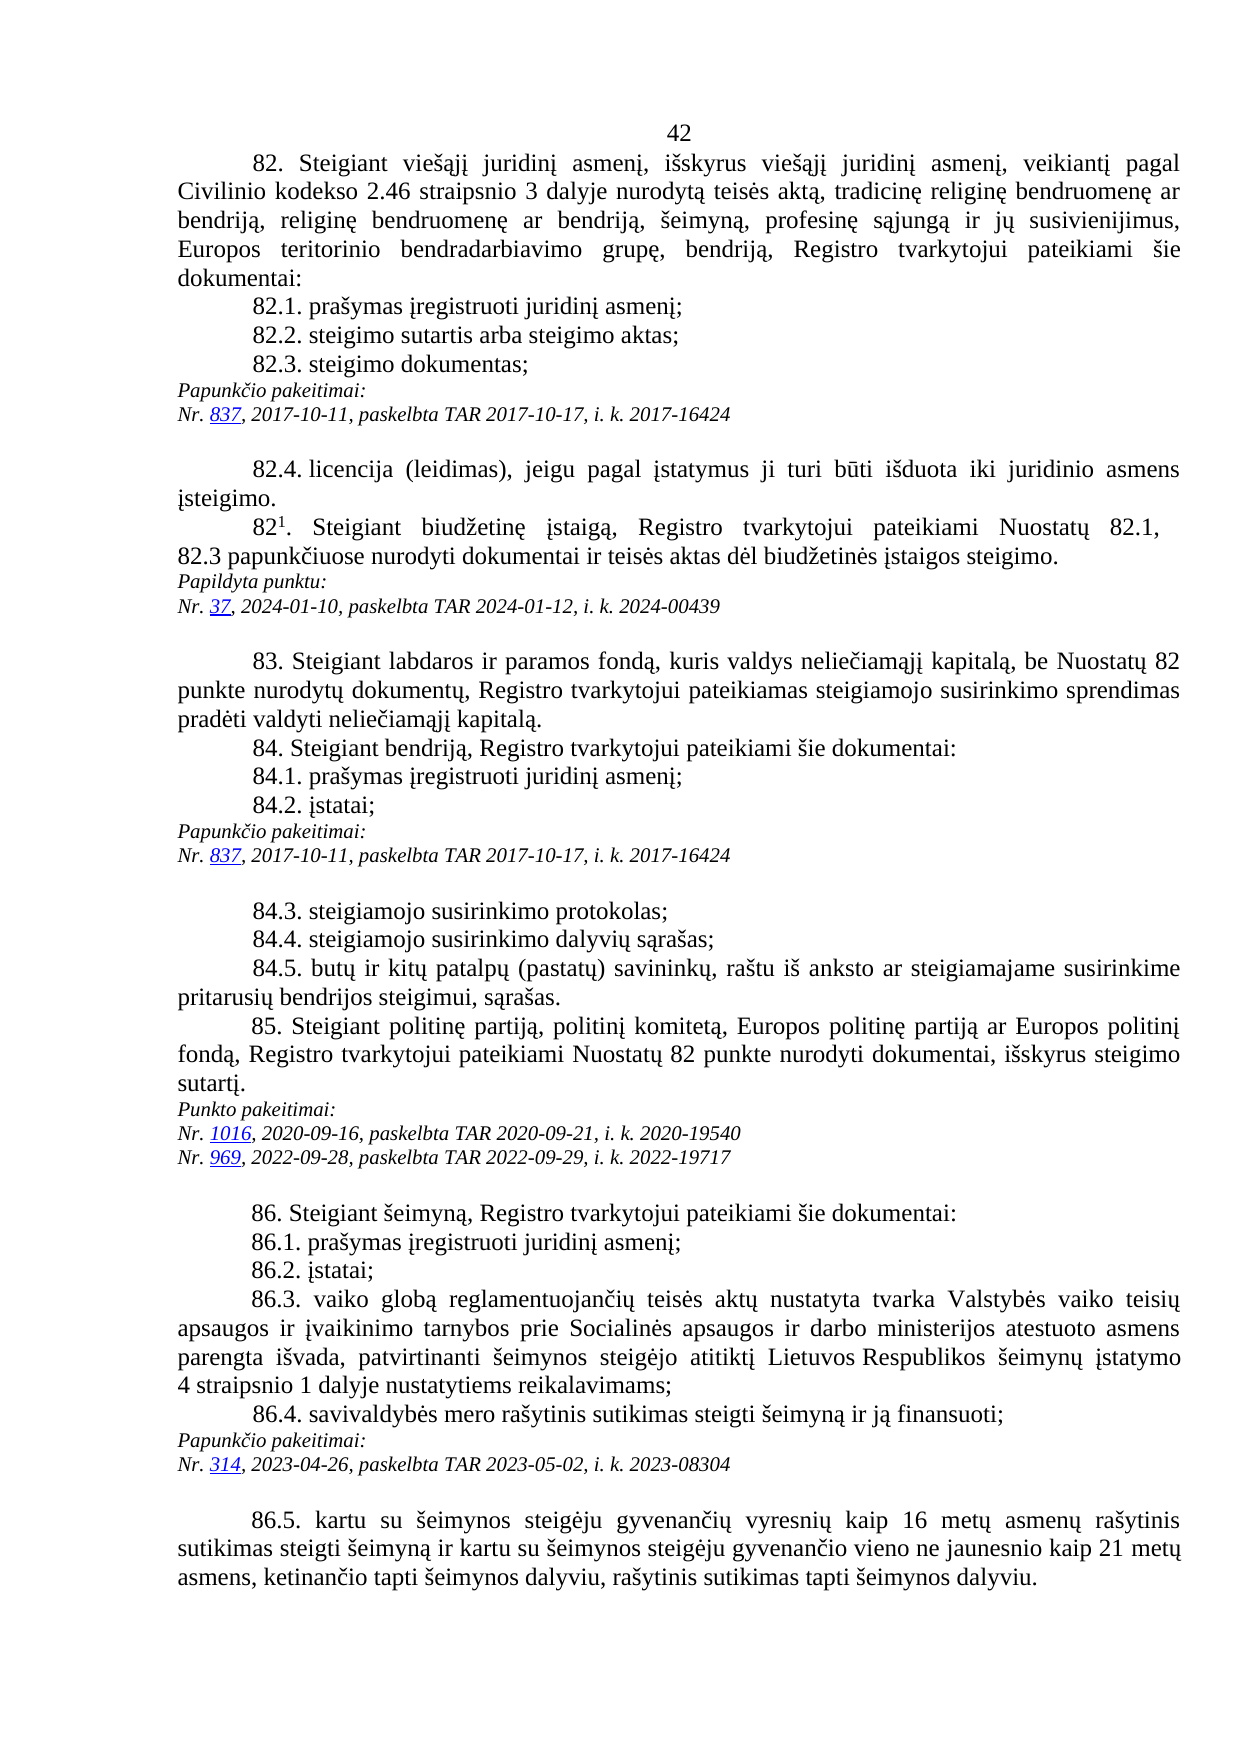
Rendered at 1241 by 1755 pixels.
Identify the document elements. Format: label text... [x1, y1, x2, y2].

text 84.4. steigiamojo susirinkimo dalyvių sąrašas; [177, 924, 1181, 953]
text 86.3. vaiko globą reglamentuojančių teisės aktų nustatyta tvarka Valstybės vaiko teisių apsaugos ir įvaikinimo tarnybos prie Socialinės apsaugos ir darbo ministerijos atestuoto asmens parengta išvada, patvirtinanti šeimynos steigėjo atitiktį Lietuvos Respublikos šeimynų įstatymo 4 straipsnio 1 dalyje nustatytiems reikalavimams; [177, 1284, 1181, 1399]
text 82.3. steigimo dokumentas; [177, 349, 1181, 378]
text 84.1. prašymas įregistruoti juridinį asmenį; [177, 761, 1181, 790]
text 821. Steigiant biudžetinę įstaigą, Registro tvarkytojui pateikiami Nuostatų 82.1, 82.3 papunkčiuose nurodyti dokumentai ir teisės aktas dėl biudžetinės įstaigos steigimo. [177, 512, 1181, 569]
text Nr. 969, 2022-09-28, paskelbta TAR 2022-09-29, i. k. 2022-19717 [177, 1145, 1181, 1169]
text 82.1. prašymas įregistruoti juridinį asmenį; [177, 291, 1181, 320]
text 86. Steigiant šeimyną, Registro tvarkytojui pateikiami šie dokumentai: [177, 1198, 1181, 1227]
text 84.5. butų ir kitų patalpų (pastatų) savininkų, raštu iš anksto ar steigiamajame susirinkime pritarusių bendrijos steigimui, sąrašas. [177, 953, 1181, 1011]
text 86.4. savivaldybės mero rašytinis sutikimas steigti šeimyną ir ją finansuoti; [177, 1399, 1181, 1428]
text Papunkčio pakeitimai: [177, 819, 1181, 843]
text 84.2. įstatai; [177, 790, 1181, 819]
text 82.4. licencija (leidimas), jeigu pagal įstatymus ji turi būti išduota iki juridinio asmens įsteigimo. [177, 454, 1181, 512]
text 82.2. steigimo sutartis arba steigimo aktas; [177, 320, 1181, 349]
text Punkto pakeitimai: [177, 1097, 1181, 1121]
text 86.2. įstatai; [177, 1255, 1181, 1284]
text Nr. 1016, 2020-09-16, paskelbta TAR 2020-09-21, i. k. 2020-19540 [177, 1121, 1181, 1145]
text 86.1. prašymas įregistruoti juridinį asmenį; [177, 1227, 1181, 1255]
text Nr. 837, 2017-10-11, paskelbta TAR 2017-10-17, i. k. 2017-16424 [177, 843, 1181, 867]
text 82. Steigiant viešąjį juridinį asmenį, išskyrus viešąjį juridinį asmenį, veikiantį pagal Civilinio kodekso 2.46 straipsnio 3 dalyje nurodytą teisės aktą, tradicinę religinę bendruomenę ar bendriją, religinę bendruomenę ar bendriją, šeimyną, profesinę sąjungą ir jų susivienijimus, Europos teritorinio bendradarbiavimo grupę, bendriją, Registro tvarkytojui pateikiami šie dokumentai: [177, 148, 1181, 291]
text Nr. 37, 2024-01-10, paskelbta TAR 2024-01-12, i. k. 2024-00439 [177, 593, 1181, 618]
text Papildyta punktu: [177, 569, 1181, 593]
text Nr. 837, 2017-10-11, paskelbta TAR 2017-10-17, i. k. 2017-16424 [177, 402, 1181, 426]
text Papunkčio pakeitimai: [177, 1428, 1181, 1452]
text 84.3. steigiamojo susirinkimo protokolas; [177, 896, 1181, 924]
text 85. Steigiant politinę partiją, politinį komitetą, Europos politinę partiją ar Europos politinį fondą, Registro tvarkytojui pateikiami Nuostatų 82 punkte nurodyti dokumentai, išskyrus steigimo sutartį. [177, 1011, 1181, 1097]
text 84. Steigiant bendriją, Registro tvarkytojui pateikiami šie dokumentai: [177, 733, 1181, 761]
text 86.5. kartu su šeimynos steigėju gyvenančių vyresnių kaip 16 metų asmenų rašytinis sutikimas steigti šeimyną ir kartu su šeimynos steigėju gyvenančio vieno ne jaunesnio kaip 21 metų asmens, ketinančio tapti šeimynos dalyviu, rašytinis sutikimas tapti šeimynos dalyviu. [177, 1505, 1181, 1591]
text Papunkčio pakeitimai: [177, 378, 1181, 402]
text Nr. 314, 2023-04-26, paskelbta TAR 2023-05-02, i. k. 2023-08304 [177, 1452, 1181, 1476]
text 83. Steigiant labdaros ir paramos fondą, kuris valdys neliečiamąjį kapitalą, be Nuostatų 82 punkte nurodytų dokumentų, Registro tvarkytojui pateikiamas steigiamojo susirinkimo sprendimas pradėti valdyti neliečiamąjį kapitalą. [177, 646, 1181, 733]
